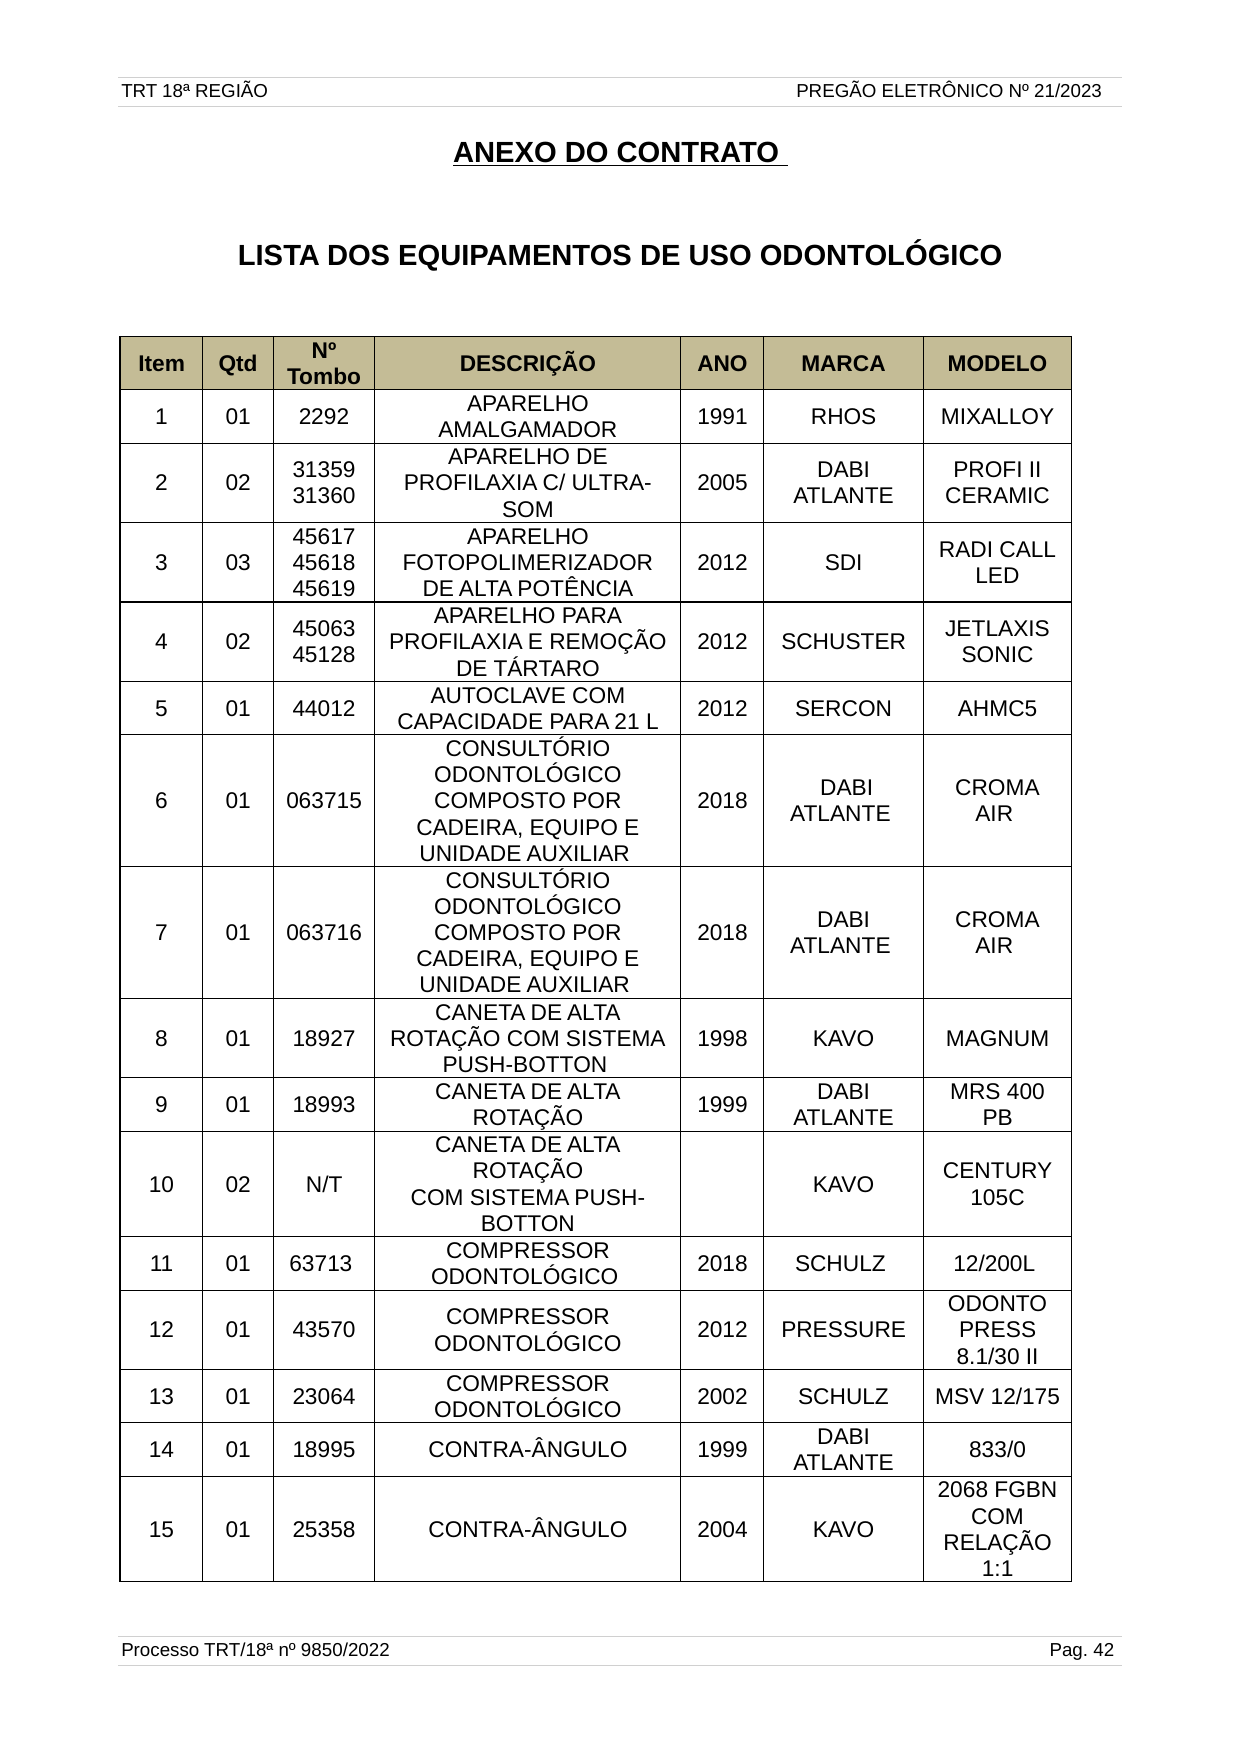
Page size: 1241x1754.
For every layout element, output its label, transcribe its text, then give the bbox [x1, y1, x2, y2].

table_header ANO [681, 337, 763, 389]
table_cell 01 [203, 390, 273, 442]
table_cell 6 [121, 735, 202, 866]
table_cell 9 [121, 1078, 202, 1131]
table_cell MRS 400 PB [924, 1078, 1071, 1131]
table_cell 833/0 [924, 1423, 1071, 1476]
table_cell COMPRESSOR ODONTOLÓGICO [375, 1237, 680, 1289]
table_cell 2012 [681, 523, 763, 601]
table_cell CONTRA-ÂNGULO [375, 1477, 680, 1581]
table_cell 2002 [681, 1370, 763, 1422]
table_cell 03 [203, 523, 273, 601]
table_cell 15 [121, 1477, 202, 1581]
table_cell 12 [121, 1291, 202, 1369]
table_cell APARELHO FOTOPOLIMERIZADOR DE ALTA POTÊNCIA [375, 523, 680, 601]
table_cell CANETA DE ALTA ROTAÇÃO [375, 1078, 680, 1131]
table_cell N/T [274, 1132, 374, 1236]
table_cell CROMA AIR [924, 867, 1071, 998]
table_cell 01 [203, 1078, 273, 1131]
table_cell 2 [121, 444, 202, 522]
table_cell 2018 [681, 867, 763, 998]
table_header Qtd [203, 337, 273, 389]
table_cell SDI [764, 523, 923, 601]
table_cell 01 [203, 1477, 273, 1581]
table_cell 01 [203, 1237, 273, 1289]
table_cell MIXALLOY [924, 390, 1071, 442]
table_cell 02 [203, 444, 273, 522]
table_cell CROMA AIR [924, 735, 1071, 866]
table_cell DABI ATLANTE [764, 867, 923, 998]
table_cell 4 [121, 603, 202, 681]
table_cell 11 [121, 1237, 202, 1289]
table_cell 7 [121, 867, 202, 998]
table_cell COMPRESSOR ODONTOLÓGICO [375, 1370, 680, 1422]
table_cell 01 [203, 999, 273, 1077]
table_cell DABI ATLANTE [764, 735, 923, 866]
table_cell SCHULZ [764, 1370, 923, 1422]
table_cell KAVO [764, 1132, 923, 1236]
table_cell 13 [121, 1370, 202, 1422]
table_cell 063716 [274, 867, 374, 998]
table_cell AHMC5 [924, 682, 1071, 734]
table_cell ODONTO PRESS 8.1/30 II [924, 1291, 1071, 1369]
table_cell 18995 [274, 1423, 374, 1476]
table_cell JETLAXIS SONIC [924, 603, 1071, 681]
table_header Nº Tombo [274, 337, 374, 389]
table_cell DABI ATLANTE [764, 444, 923, 522]
table_cell 01 [203, 867, 273, 998]
table_cell 2068 FGBN COM RELAÇÃO 1:1 [924, 1477, 1071, 1581]
table_cell 18993 [274, 1078, 374, 1131]
table_cell KAVO [764, 999, 923, 1077]
table_header Item [121, 337, 202, 389]
table_cell 25358 [274, 1477, 374, 1581]
table_cell SERCON [764, 682, 923, 734]
table_cell 01 [203, 1291, 273, 1369]
table_cell APARELHO AMALGAMADOR [375, 390, 680, 442]
table_cell PRESSURE [764, 1291, 923, 1369]
table_cell 18927 [274, 999, 374, 1077]
table_cell 01 [203, 682, 273, 734]
table_cell 01 [203, 1423, 273, 1476]
table_cell 02 [203, 603, 273, 681]
table_cell 10 [121, 1132, 202, 1236]
table_cell 1999 [681, 1078, 763, 1131]
table_cell 44012 [274, 682, 374, 734]
table_cell 1999 [681, 1423, 763, 1476]
table_header MARCA [764, 337, 923, 389]
table_cell 2005 [681, 444, 763, 522]
table_cell 8 [121, 999, 202, 1077]
table_cell COMPRESSOR ODONTOLÓGICO [375, 1291, 680, 1369]
table_cell 2004 [681, 1477, 763, 1581]
table_cell 2012 [681, 1291, 763, 1369]
table_cell 02 [203, 1132, 273, 1236]
table_cell APARELHO PARA PROFILAXIA E REMOÇÃO DE TÁRTARO [375, 603, 680, 681]
table_cell 2012 [681, 682, 763, 734]
table_cell CENTURY 105C [924, 1132, 1071, 1236]
table_cell 43570 [274, 1291, 374, 1369]
table_cell 5 [121, 682, 202, 734]
table_cell CONSULTÓRIO ODONTOLÓGICO COMPOSTO POR CADEIRA, EQUIPO E UNIDADE AUXILIAR [375, 735, 680, 866]
table_cell CONTRA-ÂNGULO [375, 1423, 680, 1476]
table_cell [681, 1132, 763, 1236]
table_cell RHOS [764, 390, 923, 442]
table_cell 63713 [274, 1237, 374, 1289]
table_cell CONSULTÓRIO ODONTOLÓGICO COMPOSTO POR CADEIRA, EQUIPO E UNIDADE AUXILIAR [375, 867, 680, 998]
table_cell APARELHO DE PROFILAXIA C/ ULTRA-SOM [375, 444, 680, 522]
table_cell KAVO [764, 1477, 923, 1581]
text ANEXO DO CONTRATO [118, 136, 1122, 169]
table_cell 3 [121, 523, 202, 601]
table_cell 14 [121, 1423, 202, 1476]
text LISTA DOS EQUIPAMENTOS DE USO ODONTOLÓGICO [118, 238, 1122, 272]
table_cell SCHUSTER [764, 603, 923, 681]
table_header DESCRIÇÃO [375, 337, 680, 389]
table_cell 1998 [681, 999, 763, 1077]
table_header MODELO [924, 337, 1071, 389]
table_cell AUTOCLAVE COM CAPACIDADE PARA 21 L [375, 682, 680, 734]
table_cell MSV 12/175 [924, 1370, 1071, 1422]
table_cell 01 [203, 1370, 273, 1422]
table_cell 45063 45128 [274, 603, 374, 681]
table_cell RADI CALL LED [924, 523, 1071, 601]
table_cell 2018 [681, 735, 763, 866]
table_cell 2018 [681, 1237, 763, 1289]
table_cell 31359 31360 [274, 444, 374, 522]
table_cell PROFI II CERAMIC [924, 444, 1071, 522]
table_cell 063715 [274, 735, 374, 866]
table_cell 01 [203, 735, 273, 866]
table_cell 1991 [681, 390, 763, 442]
table_cell CANETA DE ALTA ROTAÇÃO COM SISTEMA PUSH-BOTTON [375, 999, 680, 1077]
table_cell MAGNUM [924, 999, 1071, 1077]
table_cell 2012 [681, 603, 763, 681]
table_cell CANETA DE ALTA ROTAÇÃO COM SISTEMA PUSH-BOTTON [375, 1132, 680, 1236]
table_cell 12/200L [924, 1237, 1071, 1289]
table_cell 2292 [274, 390, 374, 442]
table_cell DABI ATLANTE [764, 1078, 923, 1131]
table_cell 45617 45618 45619 [274, 523, 374, 601]
table_cell 1 [121, 390, 202, 442]
table_cell DABI ATLANTE [764, 1423, 923, 1476]
table_cell SCHULZ [764, 1237, 923, 1289]
table_cell 23064 [274, 1370, 374, 1422]
